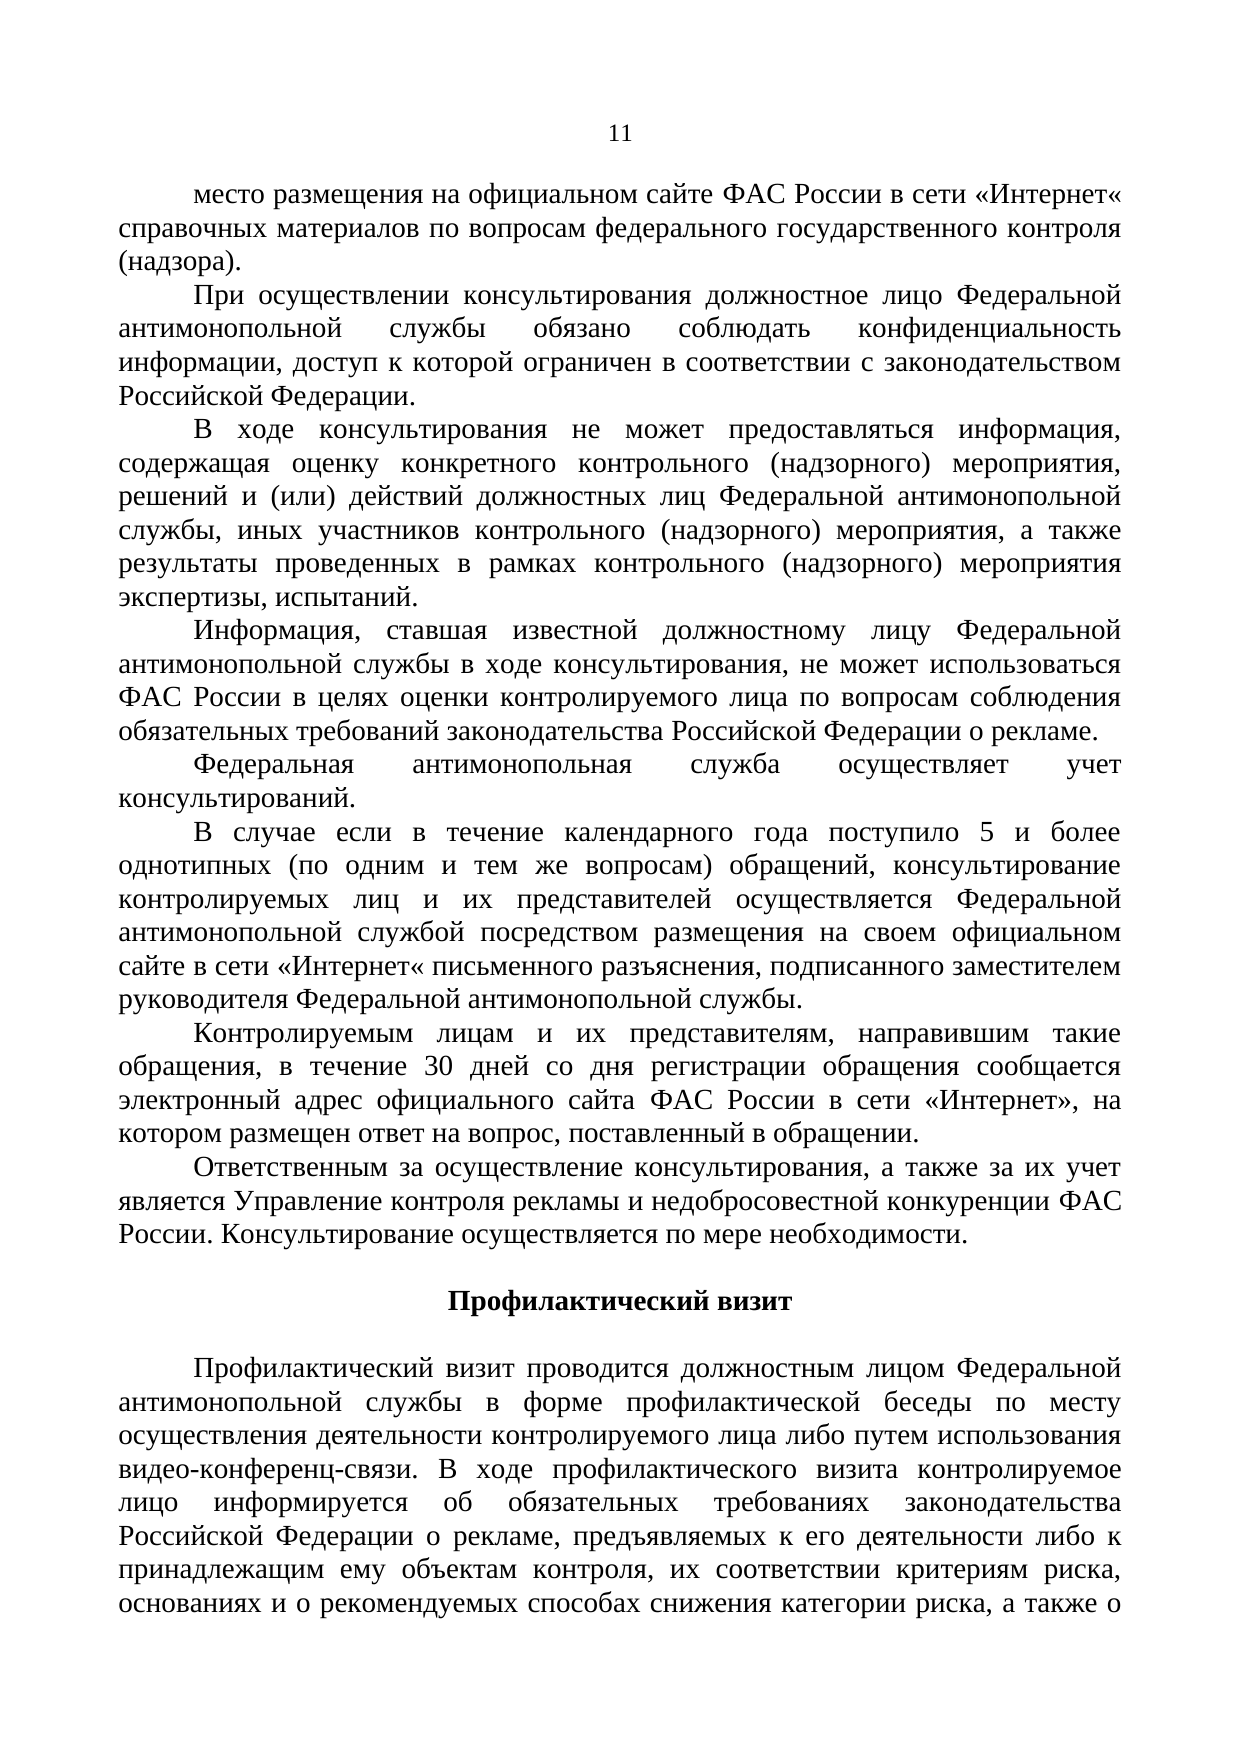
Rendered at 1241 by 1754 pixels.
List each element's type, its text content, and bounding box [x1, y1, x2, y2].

text Информация, ставшая известной должностному лицу Федеральной антимонопольной службы в ходе консультирования, не может использоваться ФАС России в целях оценки контролируемого лица по вопросам соблюдения обязательных требований законодательства Российской Федерации о рекламе. [118, 612, 1122, 747]
text Профилактический визит проводится должностным лицом Федеральной антимонопольной службы в форме профилактической беседы по месту осуществления деятельности контролируемого лица либо путем использования видео-конференц-связи. В ходе профилактического визита контролируемое лицо информируется об обязательных требованиях законодательства Российской Федерации о рекламе, предъявляемых к его деятельности либо к принадлежащим ему объектам контроля, их соответствии критериям риска, основаниях и о рекомендуемых способах снижения категории риска, а также о [118, 1350, 1122, 1619]
text В случае если в течение календарного года поступило 5 и более однотипных (по одним и тем же вопросам) обращений, консультирование контролируемых лиц и их представителей осуществляется Федеральной антимонопольной службой посредством размещения на своем официальном сайте в сети «Интернет« письменного разъяснения, подписанного заместителем руководителя Федеральной антимонопольной службы. [118, 814, 1122, 1015]
text место размещения на официальном сайте ФАС России в сети «Интернет« справочных материалов по вопросам федерального государственного контроля (надзора). [118, 176, 1122, 277]
text Ответственным за осуществление консультирования, а также за их учет является Управление контроля рекламы и недобросовестной конкуренции ФАС России. Консультирование осуществляется по мере необходимости. [118, 1149, 1122, 1250]
text Федеральная антимонопольная служба осуществляет учет консультирований. [118, 747, 1122, 814]
text Контролируемым лицам и их представителям, направившим такие обращения, в течение 30 дней со дня регистрации обращения сообщается электронный адрес официального сайта ФАС России в сети «Интернет», на котором размещен ответ на вопрос, поставленный в обращении. [118, 1015, 1122, 1149]
text Профилактический визит [118, 1283, 1122, 1317]
text При осуществлении консультирования должностное лицо Федеральной антимонопольной службы обязано соблюдать конфиденциальность информации, доступ к которой ограничен в соответствии с законодательством Российской Федерации. [118, 277, 1122, 411]
text В ходе консультирования не может предоставляться информация, содержащая оценку конкретного контрольного (надзорного) мероприятия, решений и (или) действий должностных лиц Федеральной антимонопольной службы, иных участников контрольного (надзорного) мероприятия, а также результаты проведенных в рамках контрольного (надзорного) мероприятия экспертизы, испытаний. [118, 411, 1122, 612]
